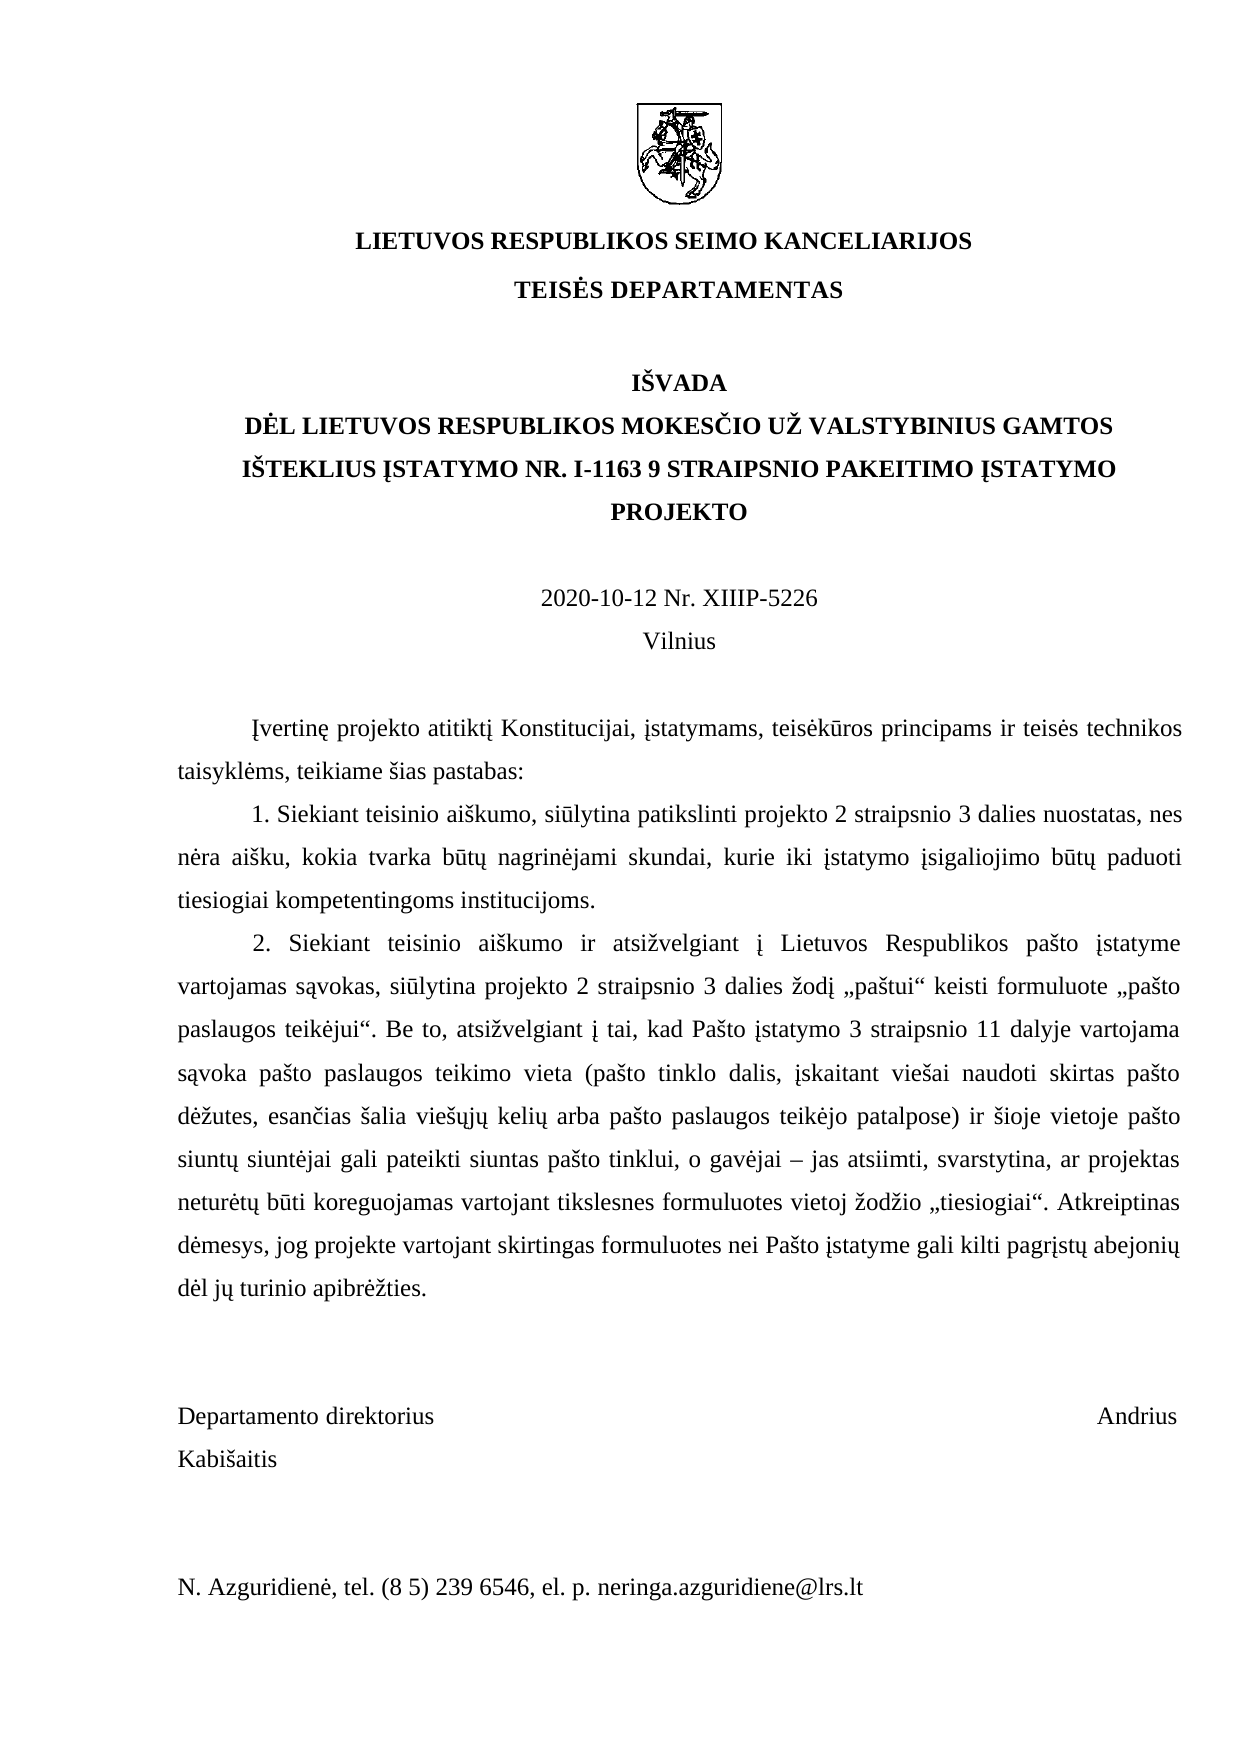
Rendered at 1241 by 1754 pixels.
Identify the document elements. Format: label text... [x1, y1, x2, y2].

text TEISĖS DEPARTAMENTAS [177, 275, 1180, 304]
text Įvertinę projekto atitiktį Konstitucijai, įstatymams, teisėkūros principams ir teisės technikos taisyklėms, teikiame šias pastabas: [177, 713, 1183, 784]
text Departamento direktorius Andrius Kabišaitis [177, 1401, 1183, 1473]
text 2. Siekiant teisinio aiškumo ir atsižvelgiant į Lietuvos Respublikos pašto įstatyme vartojamas sąvokas, siūlytina projekto 2 straipsnio 3 dalies žodį „paštui“ keisti formuluote „pašto paslaugos teikėjui“. Be to, atsižvelgiant į tai, kad Pašto įstatymo 3 straipsnio 11 dalyje vartojama sąvoka pašto paslaugos teikimo vieta (pašto tinklo dalis, įskaitant viešai naudoti skirtas pašto dėžutes, esančias šalia viešųjų kelių arba pašto paslaugos teikėjo patalpose) ir šioje vietoje pašto siuntų siuntėjai gali pateikti siuntas pašto tinklui, o gavėjai – jas atsiimti, svarstytina, ar projektas neturėtų būti koreguojamas vartojant tikslesnes formuluotes vietoj žodžio „tiesiogiai“. Atkreiptinas dėmesys, jog projekte vartojant skirtingas formuluotes nei Pašto įstatyme gali kilti pagrįstų abejonių dėl jų turinio apibrėžties. [177, 928, 1181, 1302]
text Vilnius [177, 626, 1181, 655]
text 1. Siekiant teisinio aiškumo, siūlytina patikslinti projekto 2 straipsnio 3 dalies nuostatas, nes nėra aišku, kokia tvarka būtų nagrinėjami skundai, kurie iki įstatymo įsigaliojimo būtų paduoti tiesiogiai kompetentingoms institucijoms. [177, 799, 1183, 914]
text DĖL LIETUVOS RESPUBLIKOS MOKESČIO UŽ VALSTYBINIUS GAMTOS IŠTEKLIUS ĮSTATYMO NR. I-1163 9 STRAIPSNIO PAKEITIMO ĮSTATYMO PROJEKTO [177, 411, 1181, 526]
text 2020-10-12 Nr. XIIIP-5226 [177, 583, 1181, 612]
text N. Azguridienė, tel. (8 5) 239 6546, el. p. neringa.azguridiene@lrs.lt [177, 1572, 1177, 1601]
text IŠVADA [177, 368, 1181, 396]
text LIETUVOS RESPUBLIKOS SEIMO KANCELIARIJOS [177, 226, 1150, 254]
